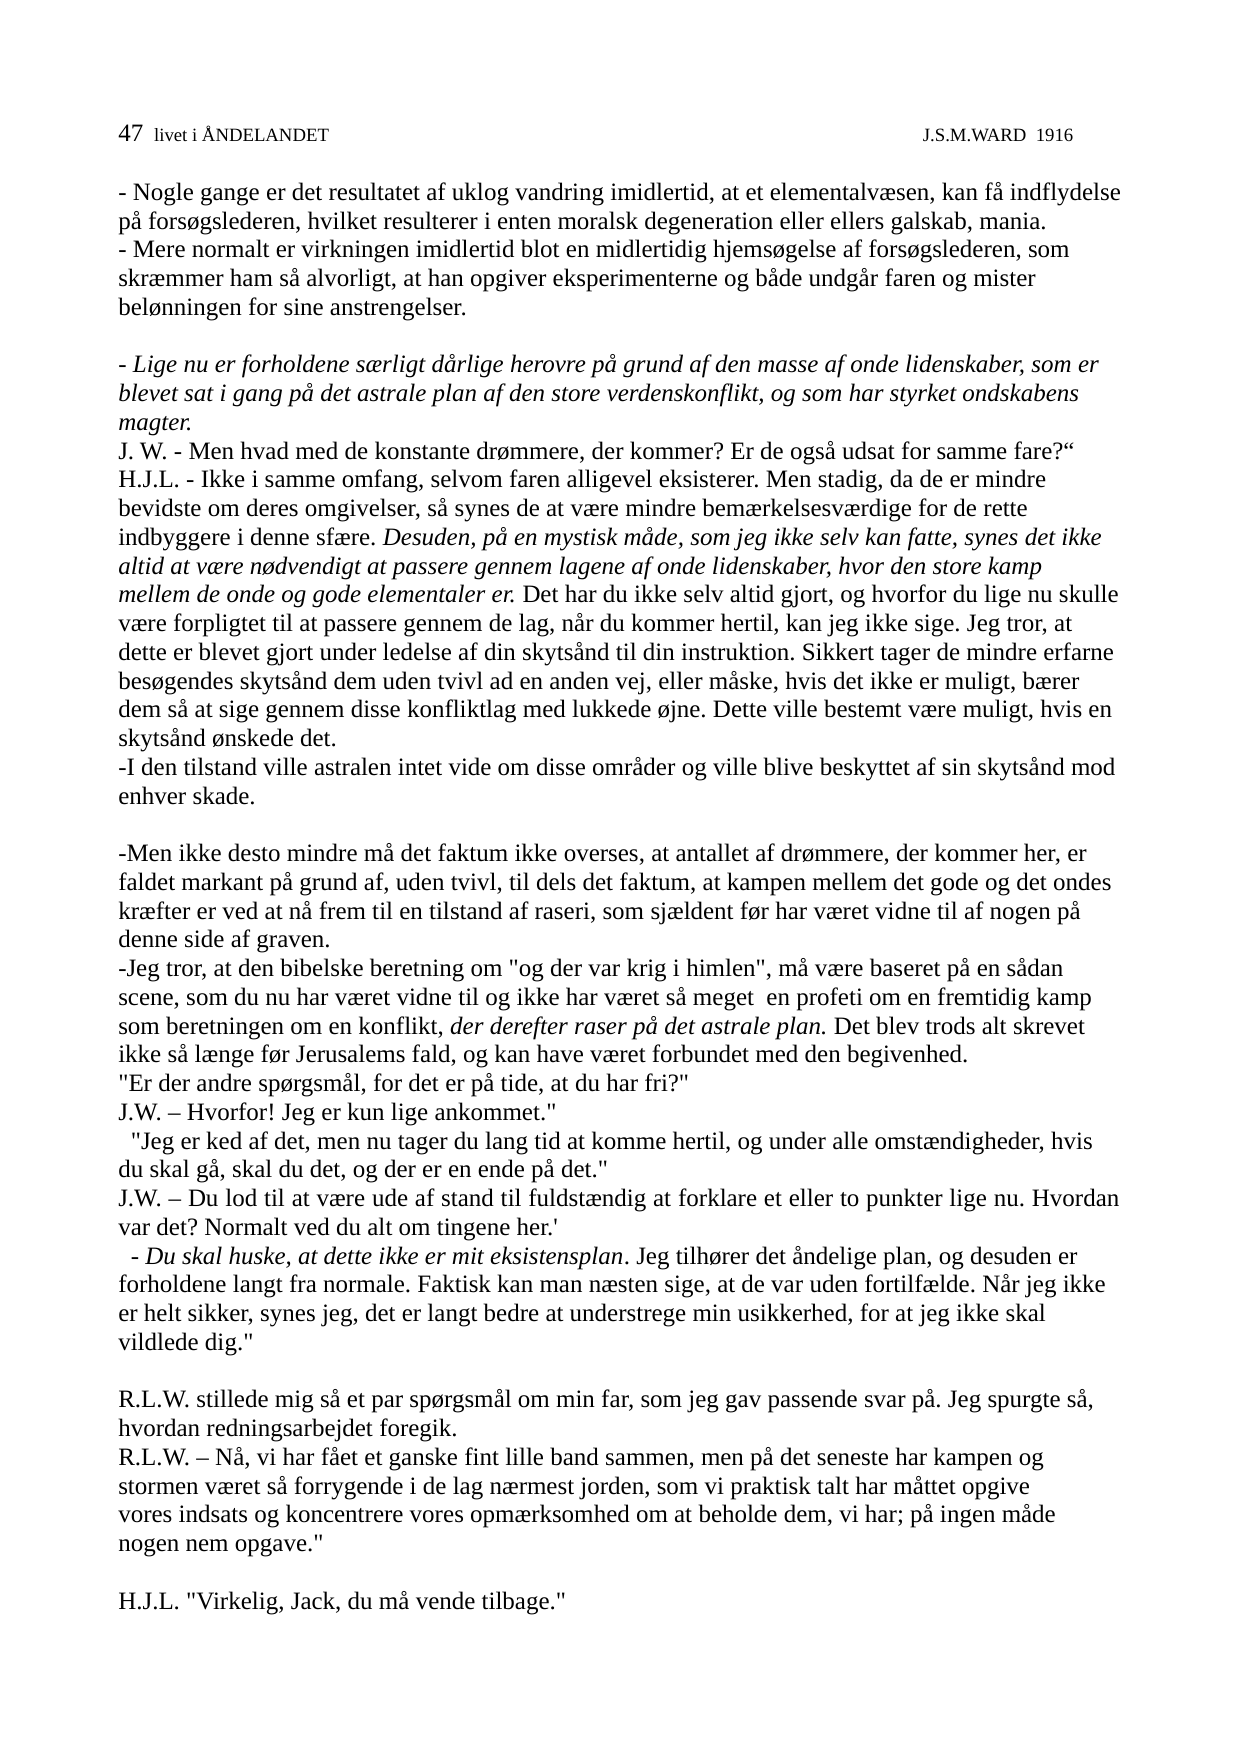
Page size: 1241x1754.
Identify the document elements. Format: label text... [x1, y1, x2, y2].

text H.J.L. "Virkelig, Jack, du må vende tilbage." [118, 1586, 1122, 1614]
text - Du skal huske, at dette ikke er mit eksistensplan. Jeg tilhører det åndelige plan, og desuden er forholdene langt fra normale. Faktisk kan man næsten sige, at de var uden fortilfælde. Når jeg ikke er helt sikker, synes jeg, det er langt bedre at understrege min usikkerhed, for at jeg ikke skal vildlede dig." [118, 1241, 1122, 1356]
text - Lige nu er forholdene særligt dårlige herovre på grund af den masse af onde lidenskaber, som er blevet sat i gang på det astrale plan af den store verdenskonflikt, og som har styrket ondskabens magter. [118, 349, 1122, 436]
text -I den tilstand ville astralen intet vide om disse områder og ville blive beskyttet af sin skytsånd mod enhver skade. [118, 752, 1122, 809]
text R.L.W. – Nå, vi har fået et ganske fint lille band sammen, men på det seneste har kampen og stormen været så forrygende i de lag nærmest jorden, som vi praktisk talt har måttet opgive [118, 1442, 1122, 1499]
text J. W. - Men hvad med de konstante drømmere, der kommer? Er de også udsat for samme fare?“ [118, 436, 1122, 464]
text -Jeg tror, at den bibelske beretning om "og der var krig i himlen", må være baseret på en sådan scene, som du nu har været vidne til og ikke har været så meget en profeti om en fremtidig kamp som beretningen om en konflikt, der derefter raser på det astrale plan. Det blev trods alt skrevet ikke så længe før Jerusalems fald, og kan have været forbundet med den begivenhed. [118, 953, 1122, 1068]
text R.L.W. stillede mig så et par spørgsmål om min far, som jeg gav passende svar på. Jeg spurgte så, hvordan redningsarbejdet foregik. [118, 1384, 1122, 1442]
text vores indsats og koncentrere vores opmærksomhed om at beholde dem, vi har; på ingen måde nogen nem opgave." [118, 1499, 1122, 1557]
text H.J.L. - Ikke i samme omfang, selvom faren alligevel eksisterer. Men stadig, da de er mindre bevidste om deres omgivelser, så synes de at være mindre bemærkelsesværdige for de rette indbyggere i denne sfære. Desuden, på en mystisk måde, som jeg ikke selv kan fatte, synes det ikke altid at være nødvendigt at passere gennem lagene af onde lidenskaber, hvor den store kamp mellem de onde og gode elementaler er. Det har du ikke selv altid gjort, og hvorfor du lige nu skulle være forpligtet til at passere gennem de lag, når du kommer hertil, kan jeg ikke sige. Jeg tror, at dette er blevet gjort under ledelse af din skytsånd til din instruktion. Sikkert tager de mindre erfarne besøgendes skytsånd dem uden tvivl ad en anden vej, eller måske, hvis det ikke er muligt, bærer dem så at sige gennem disse konfliktlag med lukkede øjne. Dette ville bestemt være muligt, hvis en skytsånd ønskede det. [118, 464, 1122, 752]
text - Nogle gange er det resultatet af uklog vandring imidlertid, at et elementalvæsen, kan få indflydelse på forsøgslederen, hvilket resulterer i enten moralsk degeneration eller ellers galskab, mania. [118, 177, 1122, 234]
text J.W. – Du lod til at være ude af stand til fuldstændig at forklare et eller to punkter lige nu. Hvordan var det? Normalt ved du alt om tingene her.' [118, 1183, 1122, 1241]
text -Men ikke desto mindre må det faktum ikke overses, at antallet af drømmere, der kommer her, er faldet markant på grund af, uden tvivl, til dels det faktum, at kampen mellem det gode og det ondes kræfter er ved at nå frem til en tilstand af raseri, som sjældent før har været vidne til af nogen på denne side af graven. [118, 838, 1122, 953]
text "Er der andre spørgsmål, for det er på tide, at du har fri?" [118, 1068, 1122, 1097]
text - Mere normalt er virkningen imidlertid blot en midlertidig hjemsøgelse af forsøgslederen, som skræmmer ham så alvorligt, at han opgiver eksperimenterne og både undgår faren og mister belønningen for sine anstrengelser. [118, 234, 1122, 321]
text J.W. – Hvorfor! Jeg er kun lige ankommet." [118, 1097, 1122, 1126]
text "Jeg er ked af det, men nu tager du lang tid at komme hertil, og under alle omstændigheder, hvis du skal gå, skal du det, og der er en ende på det." [118, 1126, 1122, 1183]
